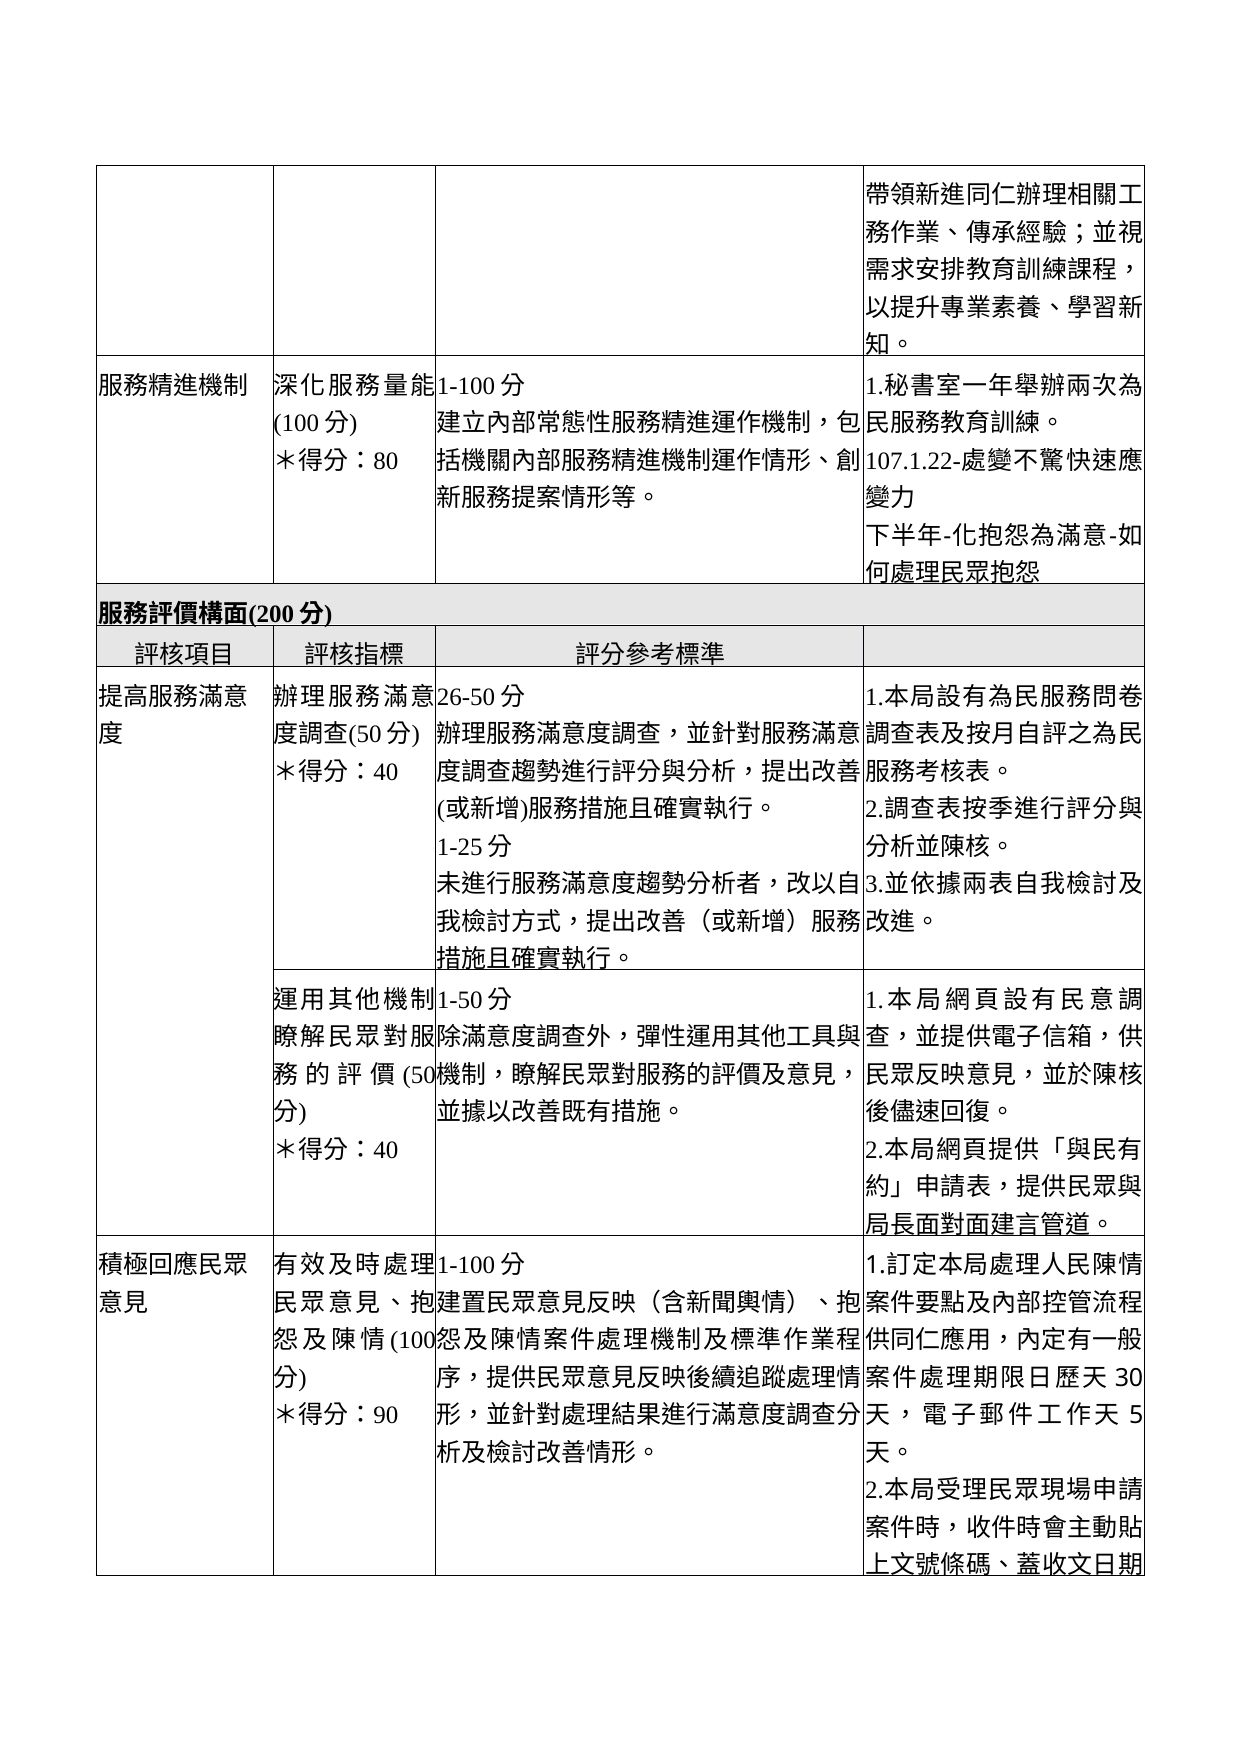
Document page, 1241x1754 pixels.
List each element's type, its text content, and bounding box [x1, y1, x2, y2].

table_cell [864, 626, 1144, 666]
table_cell 辦理服務滿意度調查(50分) ＊得分：40 [274, 667, 435, 969]
table_cell 帶領新進同仁辦理相關工務作業、傳承經驗；並視需求安排教育訓練課程，以提升專業素養、學習新知。 [864, 166, 1144, 355]
table_cell 1.本局設有為民服務問卷調查表及按月自評之為民服務考核表。 2.調查表按季進行評分與分析並陳核。 3.並依據兩表自我檢討及改進。 [864, 667, 1144, 969]
table_cell [274, 166, 435, 355]
table_cell 26-50分 辦理服務滿意度調查，並針對服務滿意度調查趨勢進行評分與分析，提出改善(或新增)服務措施且確實執行。 1-25分 未進行服務滿意度趨勢分析者，改以自我檢討方式，提出改善（或新增）服務措施且確實執行。 [436, 667, 863, 969]
table_cell 提高服務滿意度 [97, 667, 273, 1235]
table_cell 1.本局網頁設有民意調查，並提供電子信箱，供民眾反映意見，並於陳核後儘速回復。 2.本局網頁提供「與民有約」申請表，提供民眾與局長面對面建言管道。 [864, 970, 1144, 1235]
table_cell 評核項目 [97, 626, 273, 666]
table_cell [436, 166, 863, 355]
table_cell 1-50分 除滿意度調查外，彈性運用其他工具與機制，瞭解民眾對服務的評價及意見，並據以改善既有措施。 [436, 970, 863, 1235]
table_cell 積極回應民眾意見 [97, 1236, 273, 1575]
table_cell [97, 166, 273, 355]
table_cell 評核指標 [274, 626, 435, 666]
table_cell 1.訂定本局處理人民陳情案件要點及內部控管流程供同仁應用，內定有一般案件處理期限日歷天30天，電子郵件工作天5天。 2.本局受理民眾現場申請案件時，收件時會主動貼上文號條碼、蓋收文日期 [864, 1236, 1144, 1575]
table_cell 1-100分 建置民眾意見反映（含新聞輿情）、抱怨及陳情案件處理機制及標準作業程序，提供民眾意見反映後續追蹤處理情形，並針對處理結果進行滿意度調查分析及檢討改善情形。 [436, 1236, 863, 1575]
table_cell 運用其他機制瞭解民眾對服務的評價(50分) ＊得分：40 [274, 970, 435, 1235]
table_cell 服務評價構面(200分) [97, 584, 1144, 624]
table_cell 深化服務量能(100分) ＊得分：80 [274, 356, 435, 583]
table_cell 1.秘書室一年舉辦兩次為民服務教育訓練。 107.1.22-處變不驚快速應變力 下半年-化抱怨為滿意-如何處理民眾抱怨 [864, 356, 1144, 583]
table_cell 1-100分 建立內部常態性服務精進運作機制，包括機關內部服務精進機制運作情形、創新服務提案情形等。 [436, 356, 863, 583]
table_cell 服務精進機制 [97, 356, 273, 583]
table_cell 評分參考標準 [436, 626, 863, 666]
table_cell 有效及時處理民眾意見、抱怨及陳情(100分) ＊得分：90 [274, 1236, 435, 1575]
